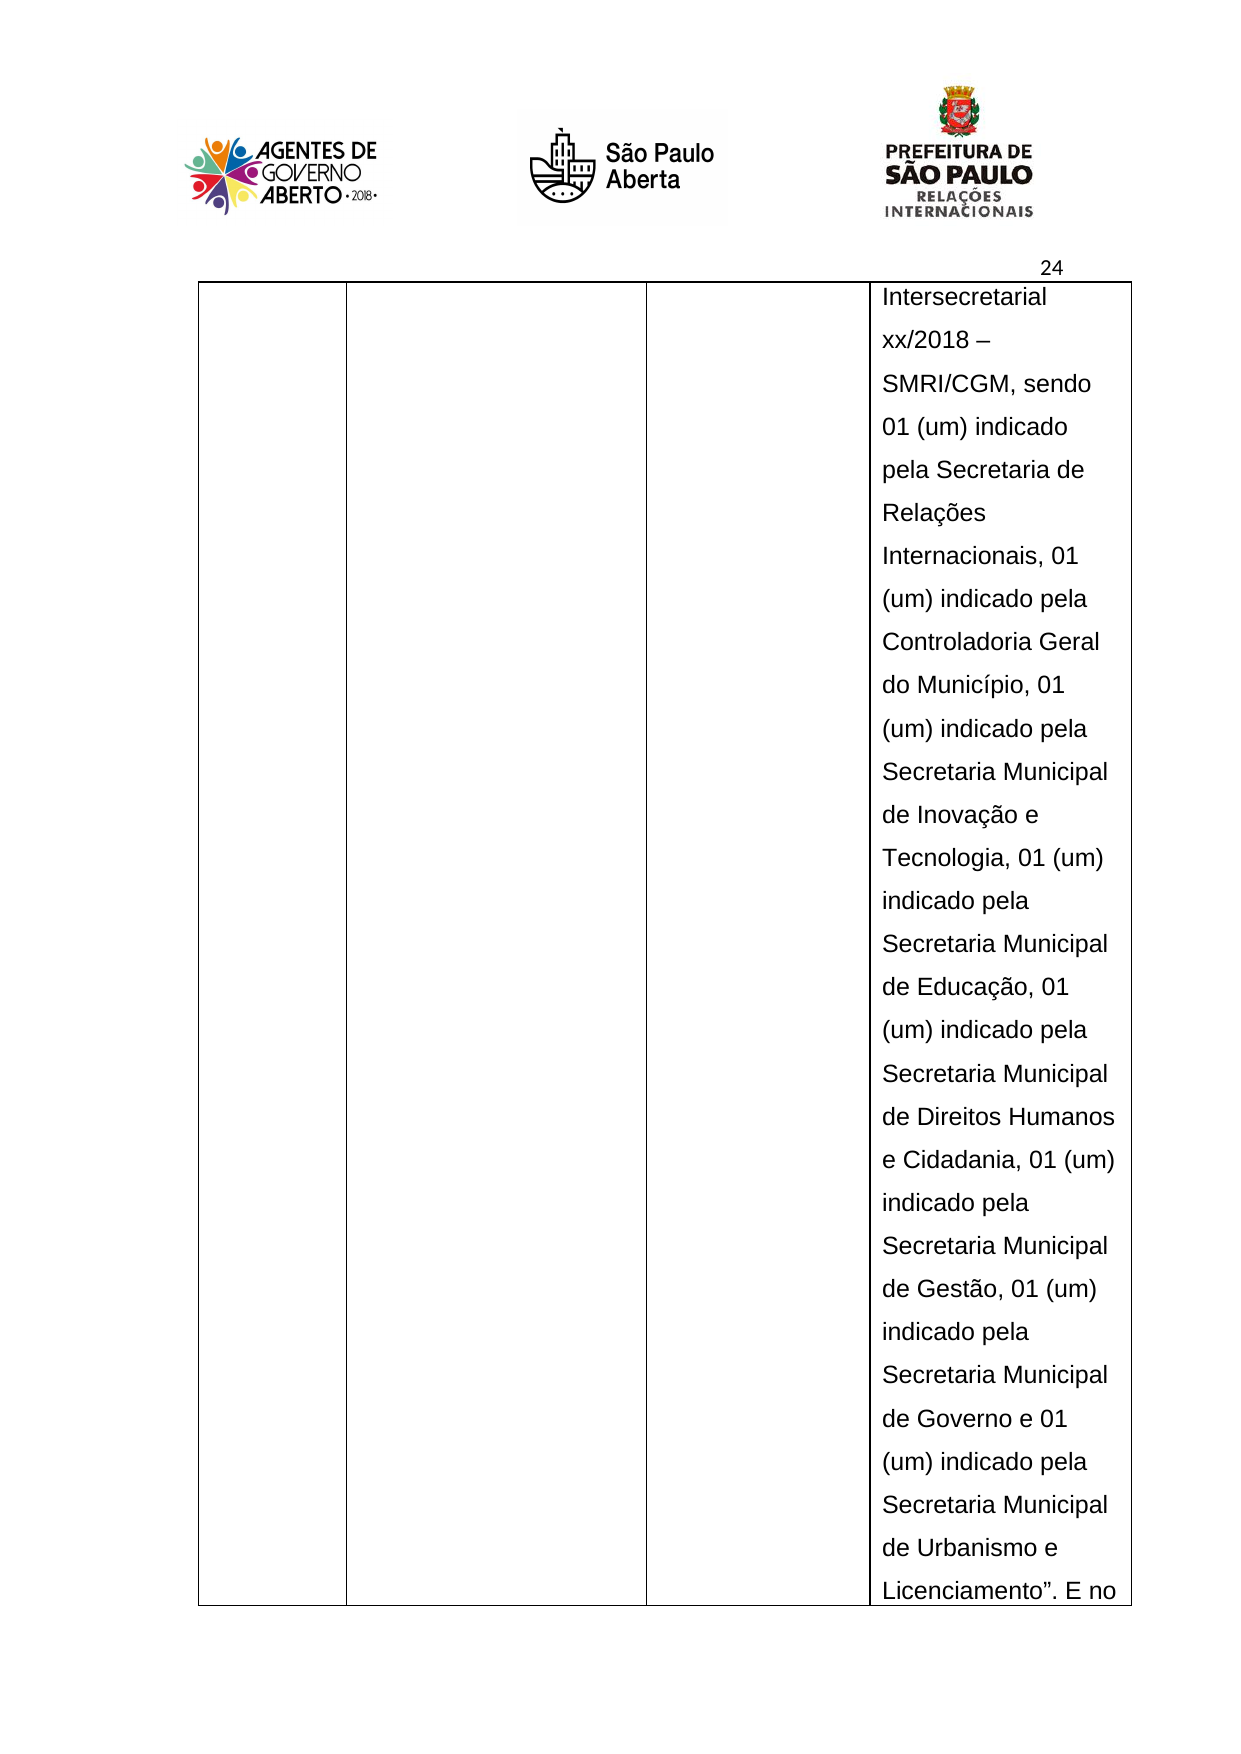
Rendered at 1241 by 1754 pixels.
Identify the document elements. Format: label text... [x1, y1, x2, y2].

picture [177, 119, 393, 226]
table_cell [199, 283, 346, 1605]
table_cell [347, 283, 646, 1605]
picture [516, 109, 729, 226]
picture [873, 73, 1043, 226]
table_cell [647, 283, 869, 1605]
table_cell Intersecretarial xx/2018 – SMRI/CGM, sendo 01 (um) indicado pela Secretaria de Relações Internacionais, 01 (um) indicado pela Controladoria Geral do Município, 01 (um) indicado pela Secretaria Municipal de Inovação e Tecnologia, 01 (um) indicado pela Secretaria Municipal de Educação, 01 (um) indicado pela Secretaria Municipal de Direitos Humanos e Cidadania, 01 (um) indicado pela Secretaria Municipal de Gestão, 01 (um) indicado pela Secretaria Municipal de Governo e 01 (um) indicado pela Secretaria Municipal de Urbanismo e Licenciamento”. E no [871, 283, 1131, 1605]
